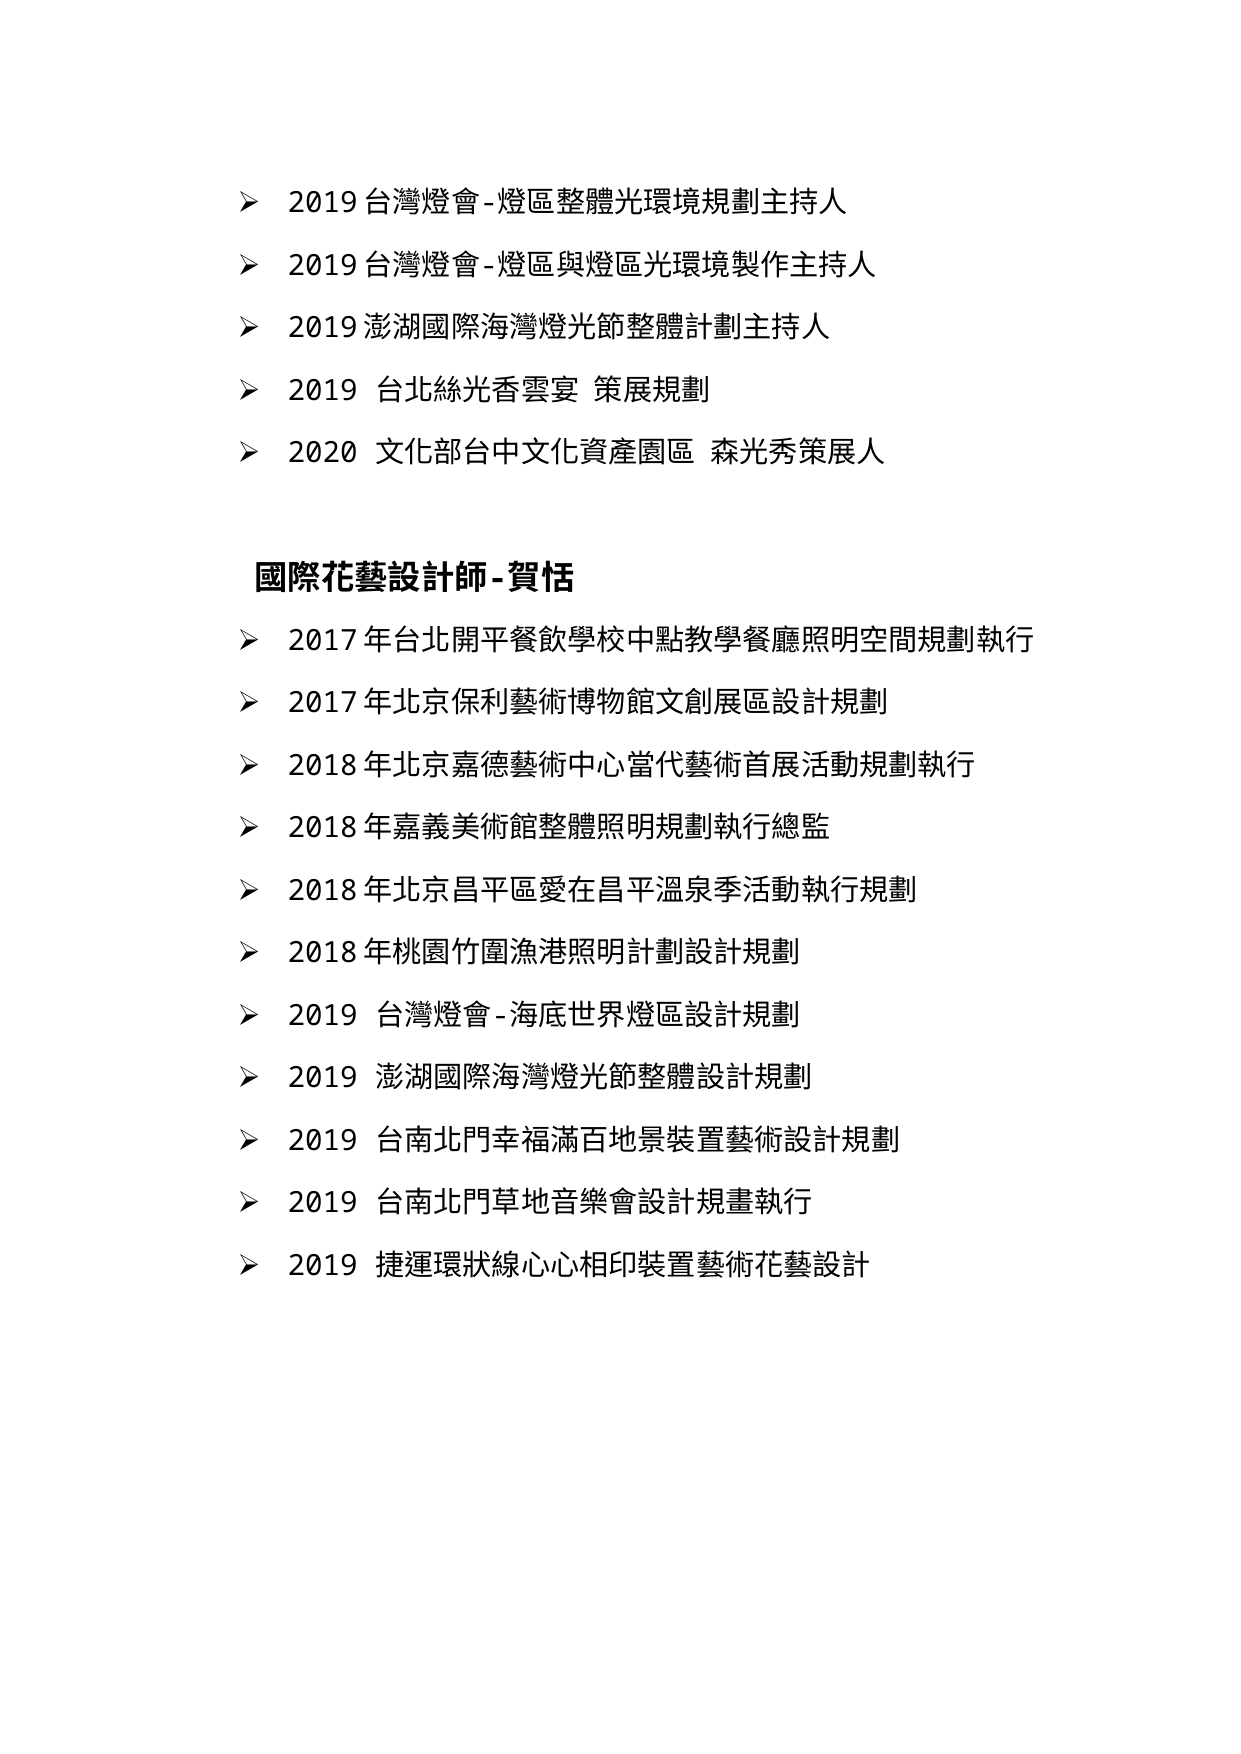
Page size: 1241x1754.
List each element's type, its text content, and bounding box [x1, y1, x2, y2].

list 2018年北京嘉德藝術中心當代藝術首展活動規劃執行 [237, 721, 1053, 783]
list 2019 台北絲光香雲宴 策展規劃 [237, 346, 1053, 408]
list 2017年台北開平餐飲學校中點教學餐廳照明空間規劃執行 [237, 596, 1053, 658]
list 2019 捷運環狀線心心相印裝置藝術花藝設計 [237, 1221, 1053, 1283]
list 2018年嘉義美術館整體照明規劃執行總監 [237, 783, 1053, 846]
list 2019台灣燈會-燈區整體光環境規劃主持人 [237, 158, 1053, 221]
list 2019台灣燈會-燈區與燈區光環境製作主持人 [237, 221, 1053, 283]
list 2020 文化部台中文化資產園區 森光秀策展人 [237, 408, 1053, 471]
list 2019澎湖國際海灣燈光節整體計劃主持人 [237, 283, 1053, 346]
list 2018年桃園竹圍漁港照明計劃設計規劃 [237, 908, 1053, 971]
list 2019 台南北門幸福滿百地景裝置藝術設計規劃 [237, 1096, 1053, 1158]
list 2019 台南北門草地音樂會設計規畫執行 [237, 1158, 1053, 1221]
text 國際花藝設計師-賀恬 [187, 533, 1053, 596]
list 2018年北京昌平區愛在昌平溫泉季活動執行規劃 [237, 846, 1053, 908]
list 2019 澎湖國際海灣燈光節整體設計規劃 [237, 1033, 1053, 1096]
list 2019 台灣燈會-海底世界燈區設計規劃 [237, 971, 1053, 1033]
list 2017年北京保利藝術博物館文創展區設計規劃 [237, 658, 1053, 721]
